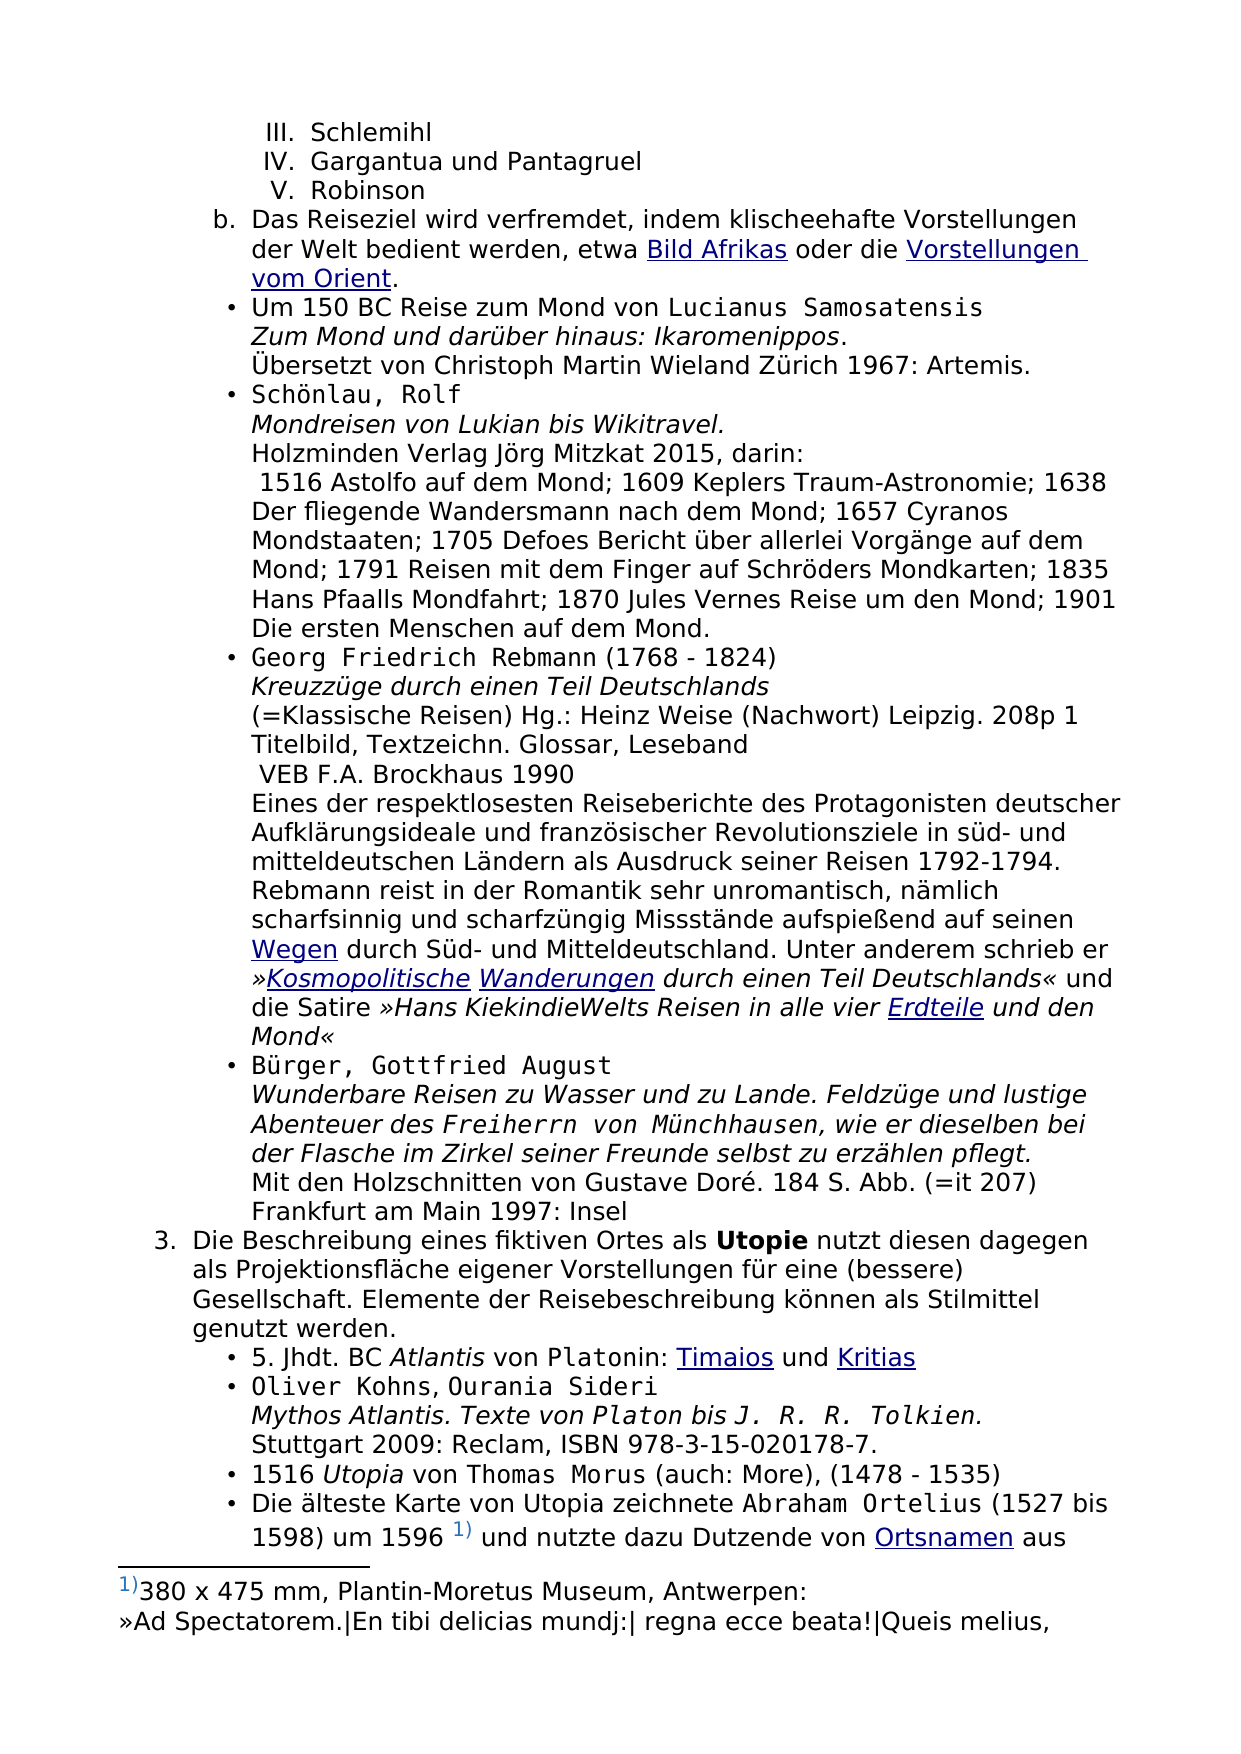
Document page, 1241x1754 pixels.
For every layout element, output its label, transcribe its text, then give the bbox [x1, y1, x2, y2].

list Schönlau, Rolf Mondreisen von Lukian bis Wikitravel. Holzminden Verlag Jörg Mitzkat 2015, darin: 1516 Astolfo auf dem Mond; 1609 Keplers Traum-Astronomie; 1638 Der fliegende Wandersmann nach dem Mond; 1657 Cyranos Mondstaaten; 1705 Defoes Bericht über allerlei Vorgänge auf dem Mond; 1791 Reisen mit dem Finger auf Schröders Mondkarten; 1835 Hans Pfaalls Mondfahrt; 1870 Jules Vernes Reise um den Mond; 1901 Die ersten Menschen auf dem Mond. [236, 381, 1122, 643]
list Schlemihl [295, 118, 1122, 147]
list 5. Jhdt. BC Atlantis von Platonin: Timaios und Kritias [236, 1343, 1122, 1372]
list 380 x 475 mm, Plantin-Moretus Museum, Antwerpen: »Ad Spectatorem.|En tibi delicias mundj:| regna ecce beata!|Queis melius, [118, 1573, 1122, 1636]
list 1516 Utopia von Thomas Morus (auch: More), (1478 - 1535) [236, 1460, 1122, 1489]
list Gargantua und Pantagruel [295, 147, 1122, 176]
list Georg Friedrich Rebmann (1768 - 1824) Kreuzzüge durch einen Teil Deutschlands (=Klassische Reisen) Hg.: Heinz Weise (Nachwort) Leipzig. 208p 1 Titelbild, Textzeichn. Glossar, Leseband VEB F.A. Brockhaus 1990 Eines der respektlosesten Reiseberichte des Protagonisten deutscher Aufklärungsideale und französischer Revolutionsziele in süd- und mitteldeutschen Ländern als Ausdruck seiner Reisen 1792-1794. Rebmann reist in der Romantik sehr unromantisch, nämlich scharfsinnig und scharfzüngig Missstände aufspießend auf seinen Wegen durch Süd- und Mitteldeutschland. Unter anderem schrieb er »Kosmopolitische Wanderungen durch einen Teil Deutschlands« und die Satire »Hans KiekindieWelts Reisen in alle vier Erdteile und den Mond« [236, 643, 1122, 1051]
list Die älteste Karte von Utopia zeichnete Abraham Ortelius (1527 bis 1598) um 1596 und nutzte dazu Dutzende von Ortsnamen aus [236, 1489, 1122, 1552]
list Oliver Kohns, Ourania Sideri Mythos Atlantis. Texte von Platon bis J. R. R. Tolkien. Stuttgart 2009: Reclam, ISBN 978-3-15-020178-7. [236, 1372, 1122, 1460]
list Das Reiseziel wird verfremdet, indem klischeehafte Vorstellungen der Welt bedient werden, etwa Bild Afrikas oder die Vorstellungen vom Orient. [236, 206, 1122, 293]
list Um 150 BC Reise zum Mond von Lucianus Samosatensis Zum Mond und darüber hinaus: Ikaromenippos. Übersetzt von Christoph Martin Wieland Zürich 1967: Artemis. [236, 293, 1122, 381]
list Bürger, Gottfried August Wunderbare Reisen zu Wasser und zu Lande. Feldzüge und lustige Abenteuer des Freiherrn von Münchhausen, wie er dieselben bei der Flasche im Zirkel seiner Freunde selbst zu erzählen pflegt. Mit den Holzschnitten von Gustave Doré. 184 S. Abb. (=it 207) Frankfurt am Main 1997: Insel [236, 1051, 1122, 1226]
list Die Beschreibung eines fiktiven Ortes als Utopie nutzt diesen dagegen als Projektionsfläche eigener Vorstellungen für eine (bessere) Gesellschaft. Elemente der Reisebeschreibung können als Stilmittel genutzt werden. [177, 1226, 1122, 1343]
list Robinson [295, 176, 1122, 206]
